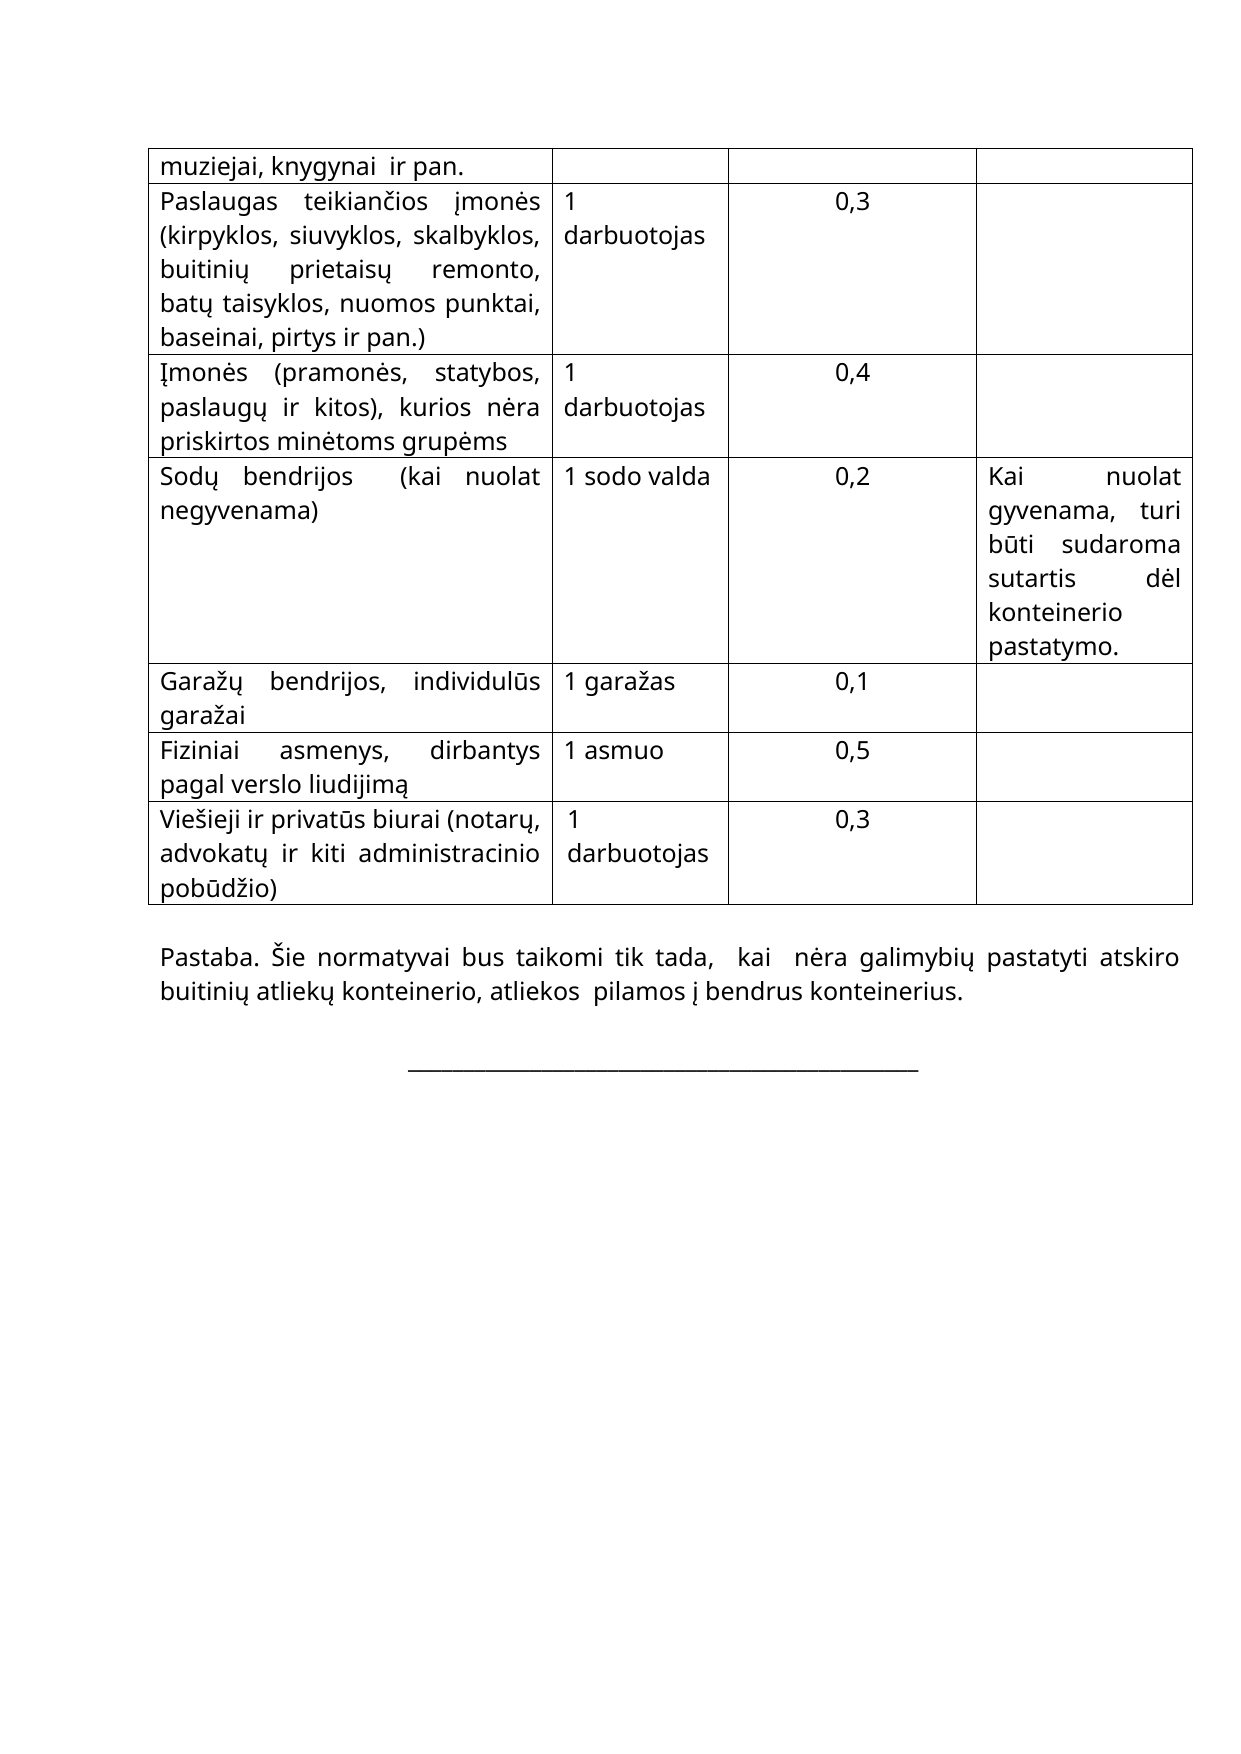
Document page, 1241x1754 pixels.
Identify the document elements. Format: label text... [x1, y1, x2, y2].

table_cell 1 garažas [553, 664, 728, 732]
table_cell 1 darbuotojas [553, 184, 728, 354]
table_cell Kai nuolat gyvenama, turi būti sudaroma sutartis dėl konteinerio pastatymo. [977, 458, 1192, 663]
table_cell Paslaugas teikiančios įmonės (kirpyklos, siuvyklos, skalbyklos, buitinių prietaisų remonto, batų taisyklos, nuomos punktai, baseinai, pirtys ir pan.) [149, 184, 552, 354]
table_cell 1 sodo valda [553, 458, 728, 663]
text Pastaba. Šie normatyvai bus taikomi tik tada, kai nėra galimybių pastatyti atskiro buitinių atliekų konteinerio, atliekos pilamos į bendrus konteinerius. [159, 939, 1181, 1007]
table_cell [729, 149, 976, 183]
table_cell 0,4 [729, 355, 976, 457]
text ______________________________________________ [145, 1042, 1181, 1076]
table_cell 0,3 [729, 802, 976, 904]
table_cell [553, 149, 728, 183]
table_cell 0,2 [729, 458, 976, 663]
table_cell [977, 664, 1192, 732]
table_cell [977, 802, 1192, 904]
table_cell [977, 733, 1192, 801]
table_cell Įmonės (pramonės, statybos, paslaugų ir kitos), kurios nėra priskirtos minėtoms grupėms [149, 355, 552, 457]
table_cell 0,3 [729, 184, 976, 354]
table_cell Garažų bendrijos, individulūs garažai [149, 664, 552, 732]
table_cell [977, 355, 1192, 457]
table_cell [977, 184, 1192, 354]
table_cell Fiziniai asmenys, dirbantys pagal verslo liudijimą [149, 733, 552, 801]
table_cell 1 darbuotojas [553, 355, 728, 457]
table_cell Sodų bendrijos (kai nuolat negyvenama) [149, 458, 552, 663]
table_cell 0,1 [729, 664, 976, 732]
table_cell 1 darbuotojas [553, 802, 728, 904]
table_cell muziejai, knygynai ir pan. [149, 149, 552, 183]
table_cell Viešieji ir privatūs biurai (notarų, advokatų ir kiti administracinio pobūdžio) [149, 802, 552, 904]
table_cell [977, 149, 1192, 183]
table_cell 1 asmuo [553, 733, 728, 801]
table_cell 0,5 [729, 733, 976, 801]
